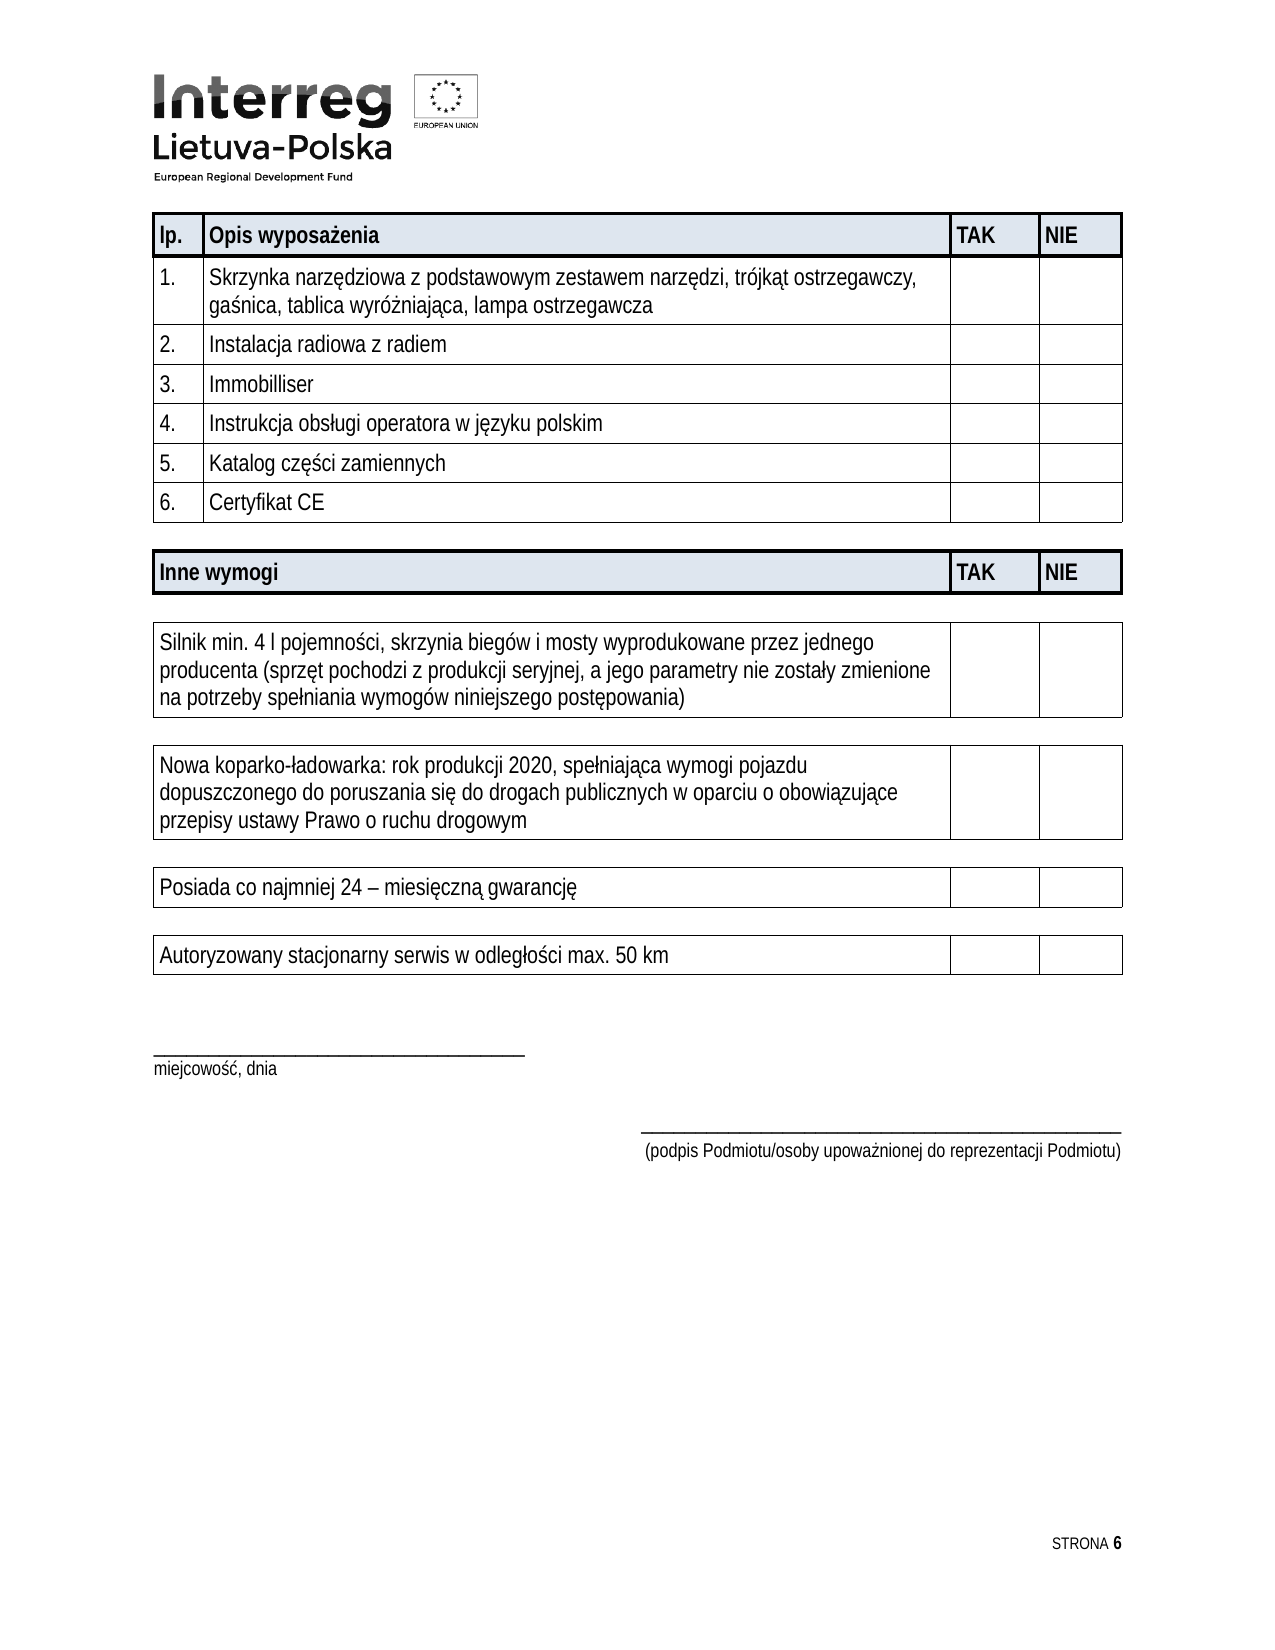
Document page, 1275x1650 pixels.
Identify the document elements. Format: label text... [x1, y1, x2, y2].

table_header TAK [952, 553, 1038, 591]
table_cell Instrukcja obsługi operatora w języku polskim [204, 404, 950, 442]
table_cell Certyfikat CE [204, 483, 950, 521]
table_header [1040, 868, 1122, 907]
table_cell 6. [154, 483, 203, 521]
table_cell Instalacja radiowa z radiem [204, 325, 950, 363]
table_cell 3. [154, 365, 203, 403]
table_cell [1040, 365, 1122, 403]
table_cell [1040, 483, 1122, 521]
table_cell [1040, 258, 1122, 324]
table_cell Katalog części zamiennych [204, 444, 950, 482]
table_header Opis wyposażenia [205, 215, 949, 254]
table_cell [1040, 404, 1122, 442]
table_cell Skrzynka narzędziowa z podstawowym zestawem narzędzi, trójkąt ostrzegawczy, gaśnica, tablica wyróżniająca, lampa ostrzegawcza [204, 258, 950, 324]
table_header [951, 868, 1039, 907]
table_header [1040, 936, 1122, 974]
table_cell [951, 325, 1039, 363]
table_cell [1040, 325, 1122, 363]
table_header Autoryzowany stacjonarny serwis w odległości max. 50 km [154, 936, 950, 974]
table_cell [1040, 444, 1122, 482]
table_cell [951, 404, 1039, 442]
table_header lp. [155, 215, 202, 254]
table_header [951, 746, 1039, 839]
text miejcowość, dnia [153, 1057, 1121, 1080]
table_cell [951, 444, 1039, 482]
table_header NIE [1041, 553, 1120, 591]
table_cell [951, 483, 1039, 521]
text ____________________________________________ [153, 1107, 1121, 1135]
table_header TAK [952, 215, 1038, 254]
text (podpis Podmiotu/osoby upoważnionej do reprezentacji Podmiotu) [153, 1135, 1121, 1162]
table_header Posiada co najmniej 24 – miesięczną gwarancję [154, 868, 950, 907]
table_cell 2. [154, 325, 203, 363]
table_cell 4. [154, 404, 203, 442]
table_cell [951, 365, 1039, 403]
table_header [1040, 746, 1122, 839]
table_cell [951, 258, 1039, 324]
table_header Silnik min. 4 l pojemności, skrzynia biegów i mosty wyprodukowane przez jednego producenta (sprzęt pochodzi z produkcji seryjnej, a jego parametry nie zostały zmienione na potrzeby spełniania wymogów niniejszego postępowania) [154, 623, 950, 717]
table_header NIE [1041, 215, 1120, 254]
table_header Inne wymogi [155, 553, 949, 591]
table_header [1040, 623, 1122, 717]
table_header [951, 936, 1039, 974]
table_cell Immobilliser [204, 365, 950, 403]
text __________________________________ [153, 1029, 1121, 1057]
table_header [951, 623, 1039, 717]
table_header Nowa koparko-ładowarka: rok produkcji 2020, spełniająca wymogi pojazdu dopuszczonego do poruszania się do drogach publicznych w oparciu o obowiązujące przepisy ustawy Prawo o ruchu drogowym [154, 746, 950, 839]
table_cell 1. [154, 258, 203, 324]
table_cell 5. [154, 444, 203, 482]
